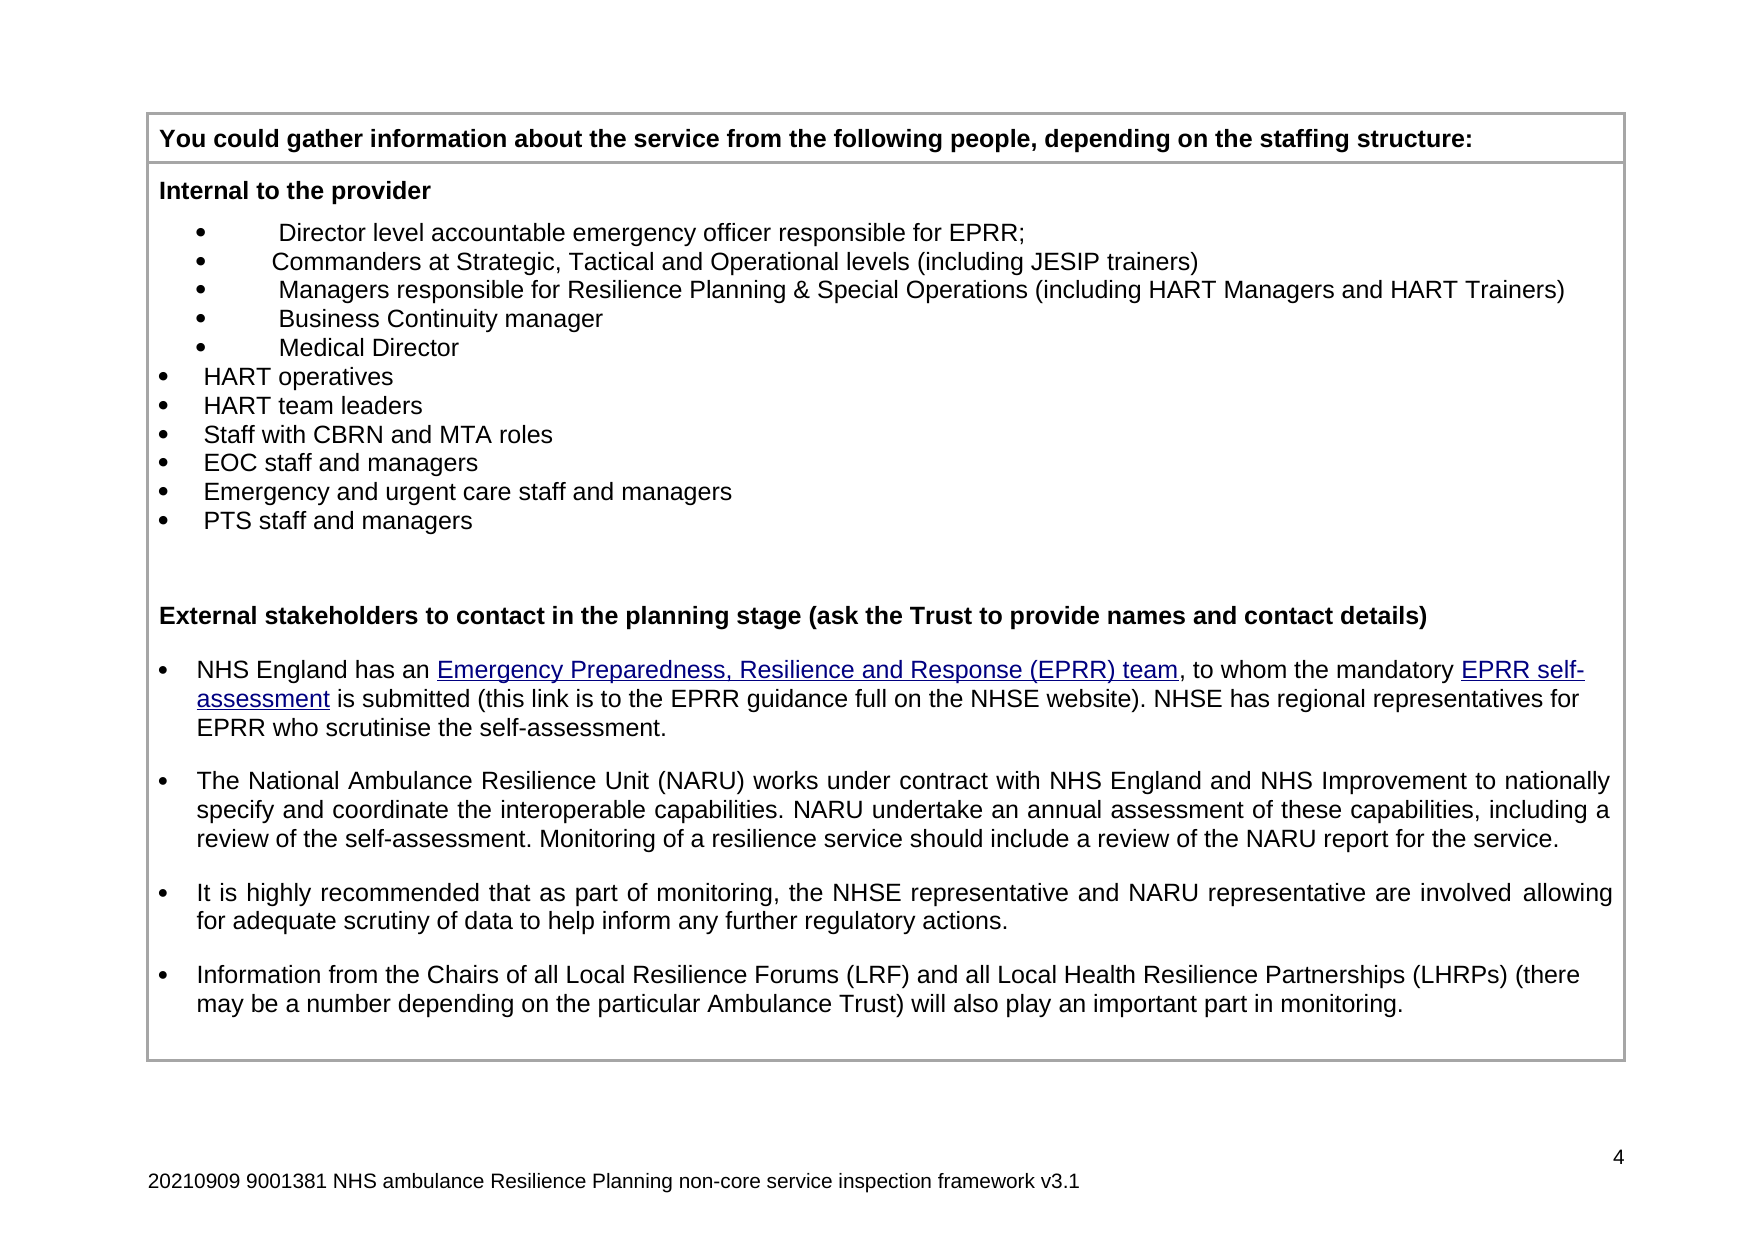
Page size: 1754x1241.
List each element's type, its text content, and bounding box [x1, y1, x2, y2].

table_cell Internal to the provider Director level accountable emergency officer responsible for EPRR; Commanders at Strategic, Tactical and Operational levels (including JESIP trainers) Managers responsible for Resilience Planning & Special Operations (including HART Managers and HART Trainers) Business Continuity manager Medical Director HART operatives HART team leaders Staff with CBRN and MTA roles EOC staff and managers Emergency and urgent care staff and managers PTS staff and managers External stakeholders to contact in the planning stage (ask the Trust to provide names and contact details) NHS England has an Emergency Preparedness, Resilience and Response (EPRR) team, to whom the mandatory EPRR self-assessment is submitted (this link is to the EPRR guidance full on the NHSE website). NHSE has regional representatives for EPRR who scrutinise the self-assessment. The National Ambulance Resilience Unit (NARU) works under contract with NHS England and NHS Improvement to nationally specify and coordinate the interoperable capabilities. NARU undertake an annual assessment of these capabilities, including a review of the self-assessment. Monitoring of a resilience service should include a review of the NARU report for the service. It is highly recommended that as part of monitoring, the NHSE representative and NARU representative are involved allowing for adequate scrutiny of data to help inform any further regulatory actions. Information from the Chairs of all Local Resilience Forums (LRF) and all Local Health Resilience Partnerships (LHRPs) (there may be a number depending on the particular Ambulance Trust) will also play an important part in monitoring. [149, 164, 1623, 1059]
table_cell You could gather information about the service from the following people, depending on the staffing structure: [149, 115, 1623, 161]
